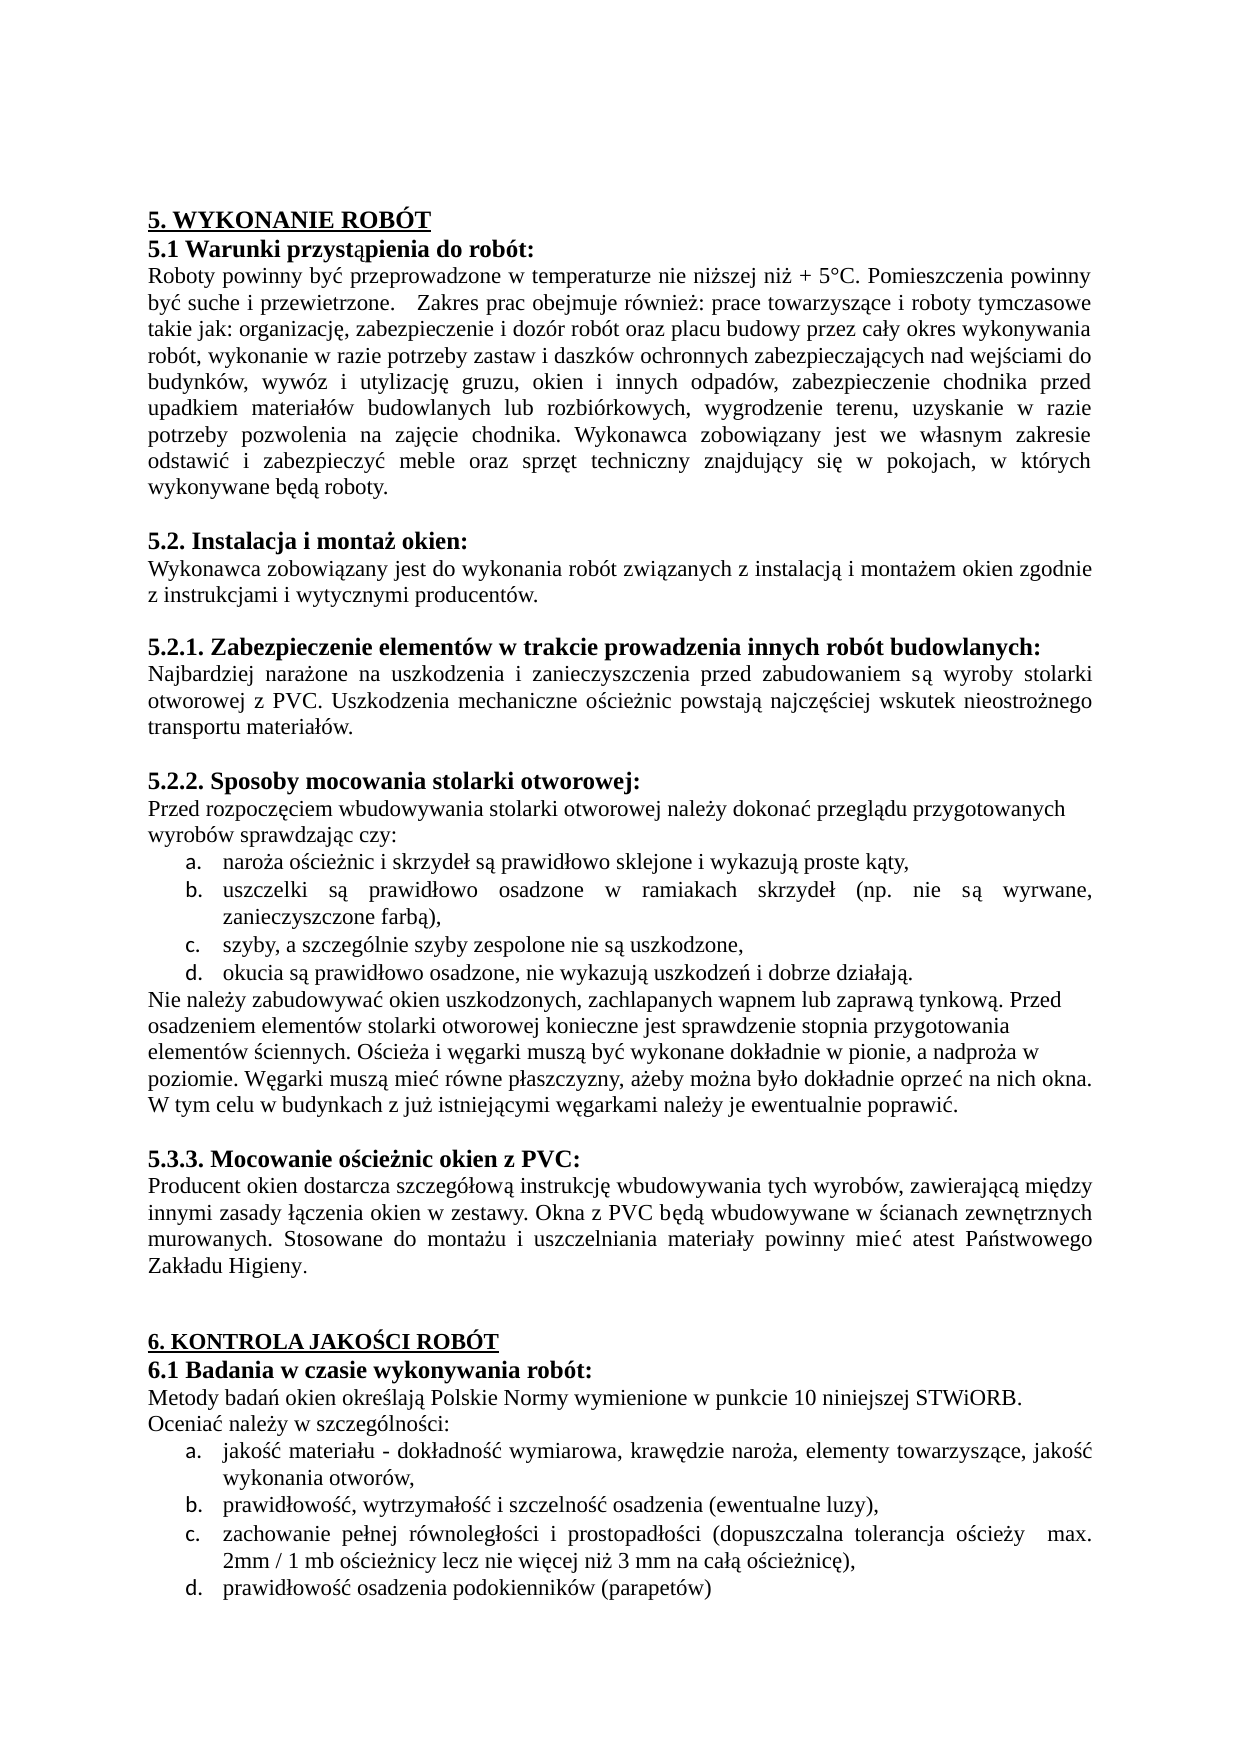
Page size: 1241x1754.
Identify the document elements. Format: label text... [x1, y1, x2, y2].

list uszczelki są prawidłowo osadzone w ramiakach skrzydeł (np. nie są wyrwane, zanieczyszczone farbą), [185, 875, 1093, 930]
text osadzeniem elementów stolarki otworowej konieczne jest sprawdzenie stopnia przygotowania [148, 1012, 1093, 1038]
text elementów ściennych. Ościeża i węgarki muszą być wykonane dokładnie w pionie, a nadproża w [148, 1038, 1093, 1065]
list prawidłowość, wytrzymałość i szczelność osadzenia (ewentualne luzy), [185, 1491, 1093, 1519]
text 5. WYKONANIE ROBÓT [148, 205, 1093, 234]
list naroża ościeżnic i skrzydeł są prawidłowo sklejone i wykazują proste kąty, [185, 847, 1093, 875]
list zachowanie pełnej równoległości i prostopadłości (dopuszczalna tolerancja ościeży max. 2mm / 1 mb ościeżnicy lecz nie więcej niż 3 mm na całą ościeżnicę), [185, 1519, 1093, 1573]
text poziomie. Węgarki muszą mieć równe płaszczyzny, ażeby można było dokładnie oprzeć na nich okna. W tym celu w budynkach z już istniejącymi węgarkami należy je ewentualnie poprawić. [148, 1065, 1093, 1117]
text Wykonawca zobowiązany jest do wykonania robót związanych z instalacją i montażem okien zgodnie z instrukcjami i wytycznymi producentów. [148, 555, 1093, 608]
text Roboty powinny być przeprowadzone w temperaturze nie niższej niż + 5°C. Pomieszczenia powinny być suche i przewietrzone. Zakres prac obejmuje również: prace towarzyszące i roboty tymczasowe takie jak: organizację, zabezpieczenie i dozór robót oraz placu budowy przez cały okres wykonywania robót, wykonanie w razie potrzeby zastaw i daszków ochronnych zabezpieczających nad wejściami do budynków, wywóz i utylizację gruzu, okien i innych odpadów, zabezpieczenie chodnika przed upadkiem materiałów budowlanych lub rozbiórkowych, wygrodzenie terenu, uzyskanie w razie potrzeby pozwolenia na zajęcie chodnika. Wykonawca zobowiązany jest we własnym zakresie odstawić i zabezpieczyć meble oraz sprzęt techniczny znajdujący się w pokojach, w których wykonywane będą roboty. [148, 263, 1093, 500]
list prawidłowość osadzenia podokienników (parapetów) [185, 1573, 1093, 1601]
text 6. KONTROLA JAKOŚCI ROBÓT [148, 1328, 1093, 1355]
text 6.1 Badania w czasie wykonywania robót: [148, 1355, 1093, 1383]
text Nie należy zabudowywać okien uszkodzonych, zachlapanych wapnem lub zaprawą tynkową. Przed [148, 986, 1093, 1012]
text 5.1 Warunki przystąpienia do robót: [148, 234, 1093, 263]
text 5.3.3. Mocowanie ościeżnic okien z PVC: [148, 1144, 1093, 1173]
list okucia są prawidłowo osadzone, nie wykazują uszkodzeń i dobrze działają. [185, 958, 1093, 986]
text 5.2. Instalacja i montaż okien: [148, 526, 1093, 555]
list jakość materiału - dokładność wymiarowa, krawędzie naroża, elementy towarzyszące, jakość wykonania otworów, [185, 1436, 1093, 1491]
text 5.2.1. Zabezpieczenie elementów w trakcie prowadzenia innych robót budowlanych: [148, 632, 1093, 660]
text Przed rozpoczęciem wbudowywania stolarki otworowej należy dokonać przeglądu przygotowanych [148, 794, 1093, 821]
text Oceniać należy w szczególności: [148, 1410, 1093, 1436]
text Producent okien dostarcza szczegółową instrukcję wbudowywania tych wyrobów, zawierającą między innymi zasady łączenia okien w zestawy. Okna z PVC będą wbudowywane w ścianach zewnętrznych murowanych. Stosowane do montażu i uszczelniania materiały powinny mieć atest Państwowego Zakładu Higieny. [148, 1173, 1093, 1278]
text Metody badań okien określają Polskie Normy wymienione w punkcie 10 niniejszej STWiORB. [148, 1383, 1093, 1410]
list szyby, a szczególnie szyby zespolone nie są uszkodzone, [185, 930, 1093, 958]
text 5.2.2. Sposoby mocowania stolarki otworowej: [148, 766, 1093, 794]
text Najbardziej narażone na uszkodzenia i zanieczyszczenia przed zabudowaniem są wyroby stolarki otworowej z PVC. Uszkodzenia mechaniczne ościeżnic powstają najczęściej wskutek nieostrożnego transportu materiałów. [148, 660, 1093, 739]
text wyrobów sprawdzając czy: [148, 821, 1093, 847]
